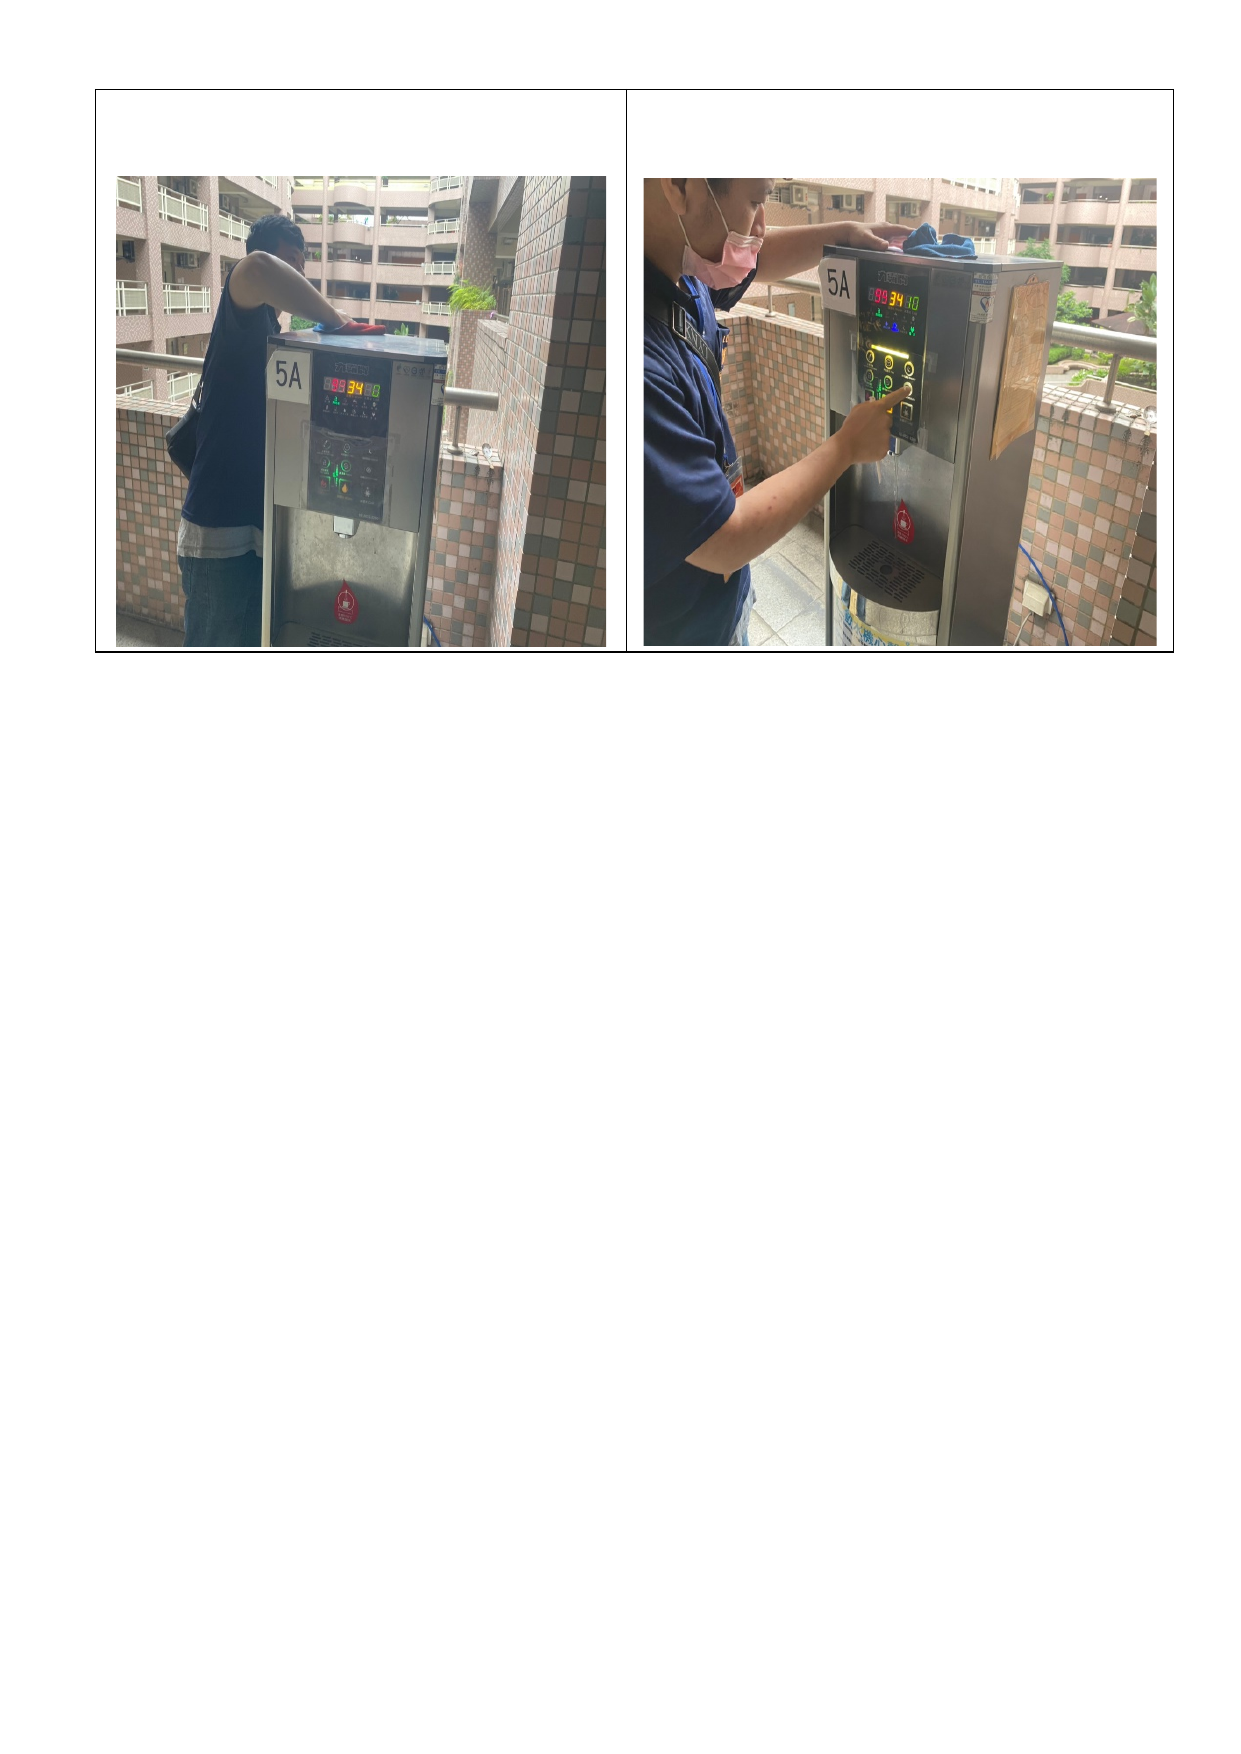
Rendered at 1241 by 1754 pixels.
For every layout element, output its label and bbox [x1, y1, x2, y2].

table_cell [96, 90, 626, 651]
table_cell [627, 90, 1173, 651]
